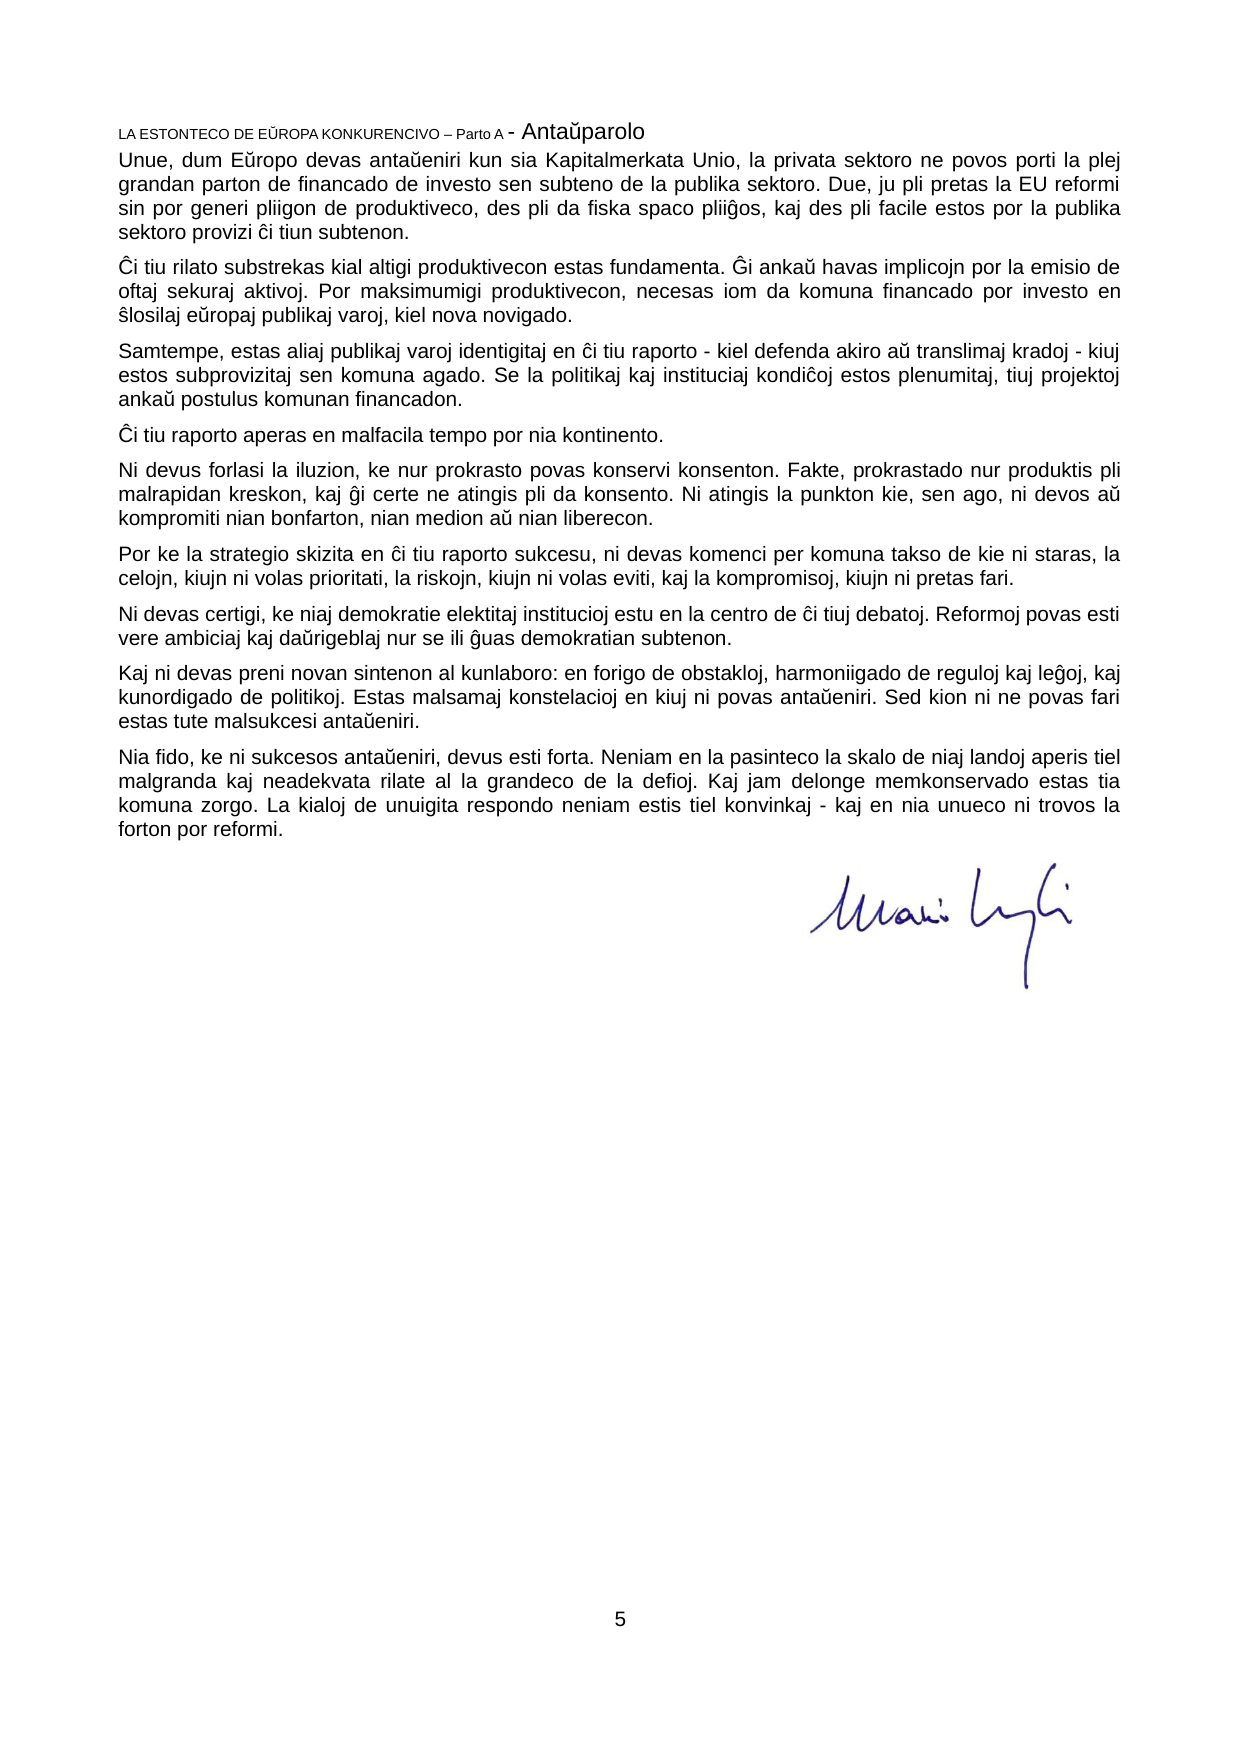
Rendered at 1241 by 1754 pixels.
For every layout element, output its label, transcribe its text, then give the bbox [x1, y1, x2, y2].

text Kaj ni devas preni novan sintenon al kunlaboro: en forigo de obstakloj, harmoniigado de reguloj kaj leĝoj, kaj kunordigado de politikoj. Estas malsamaj konstelacioj en kiuj ni povas antaŭeniri. Sed kion ni ne povas fari estas tute malsukcesi antaŭeniri. [118, 661, 1122, 733]
picture [780, 851, 1119, 1017]
text Ni devas certigi, ke niaj demokratie elektitaj institucioj estu en la centro de ĉi tiuj debatoj. Reformoj povas esti vere ambiciaj kaj daŭrigeblaj nur se ili ĝuas demokratian subtenon. [118, 602, 1122, 649]
text Ĉi tiu rilato substrekas kial altigi produktivecon estas fundamenta. Ĝi ankaŭ havas implicojn por la emisio de oftaj sekuraj aktivoj. Por maksimumigi produktivecon, necesas iom da komuna financado por investo en ŝlosilaj eŭropaj publikaj varoj, kiel nova novigado. [118, 255, 1122, 327]
text Ni devus forlasi la iluzion, ke nur prokrasto povas konservi konsenton. Fakte, prokrastado nur produktis pli malrapidan kreskon, kaj ĝi certe ne atingis pli da konsento. Ni atingis la punkton kie, sen ago, ni devos aŭ kompromiti nian bonfarton, nian medion aŭ nian liberecon. [118, 458, 1122, 530]
text Unue, dum Eŭropo devas antaŭeniri kun sia Kapitalmerkata Unio, la privata sektoro ne povos porti la plej grandan parton de financado de investo sen subteno de la publika sektoro. Due, ju pli pretas la EU reformi sin por generi pliigon de produktiveco, des pli da fiska spaco pliiĝos, kaj des pli facile estos por la publika sektoro provizi ĉi tiun subtenon. [118, 148, 1122, 243]
text Por ke la strategio skizita en ĉi tiu raporto sukcesu, ni devas komenci per komuna takso de kie ni staras, la celojn, kiujn ni volas prioritati, la riskojn, kiujn ni volas eviti, kaj la kompromisoj, kiujn ni pretas fari. [118, 542, 1122, 590]
text Nia fido, ke ni sukcesos antaŭeniri, devus esti forta. Neniam en la pasinteco la skalo de niaj landoj aperis tiel malgranda kaj neadekvata rilate al la grandeco de la defioj. Kaj jam delonge memkonservado estas tia komuna zorgo. La kialoj de unuigita respondo neniam estis tiel konvinkaj - kaj en nia unueco ni trovos la forton por reformi. [118, 745, 1122, 841]
text Samtempe, estas aliaj publikaj varoj identigitaj en ĉi tiu raporto - kiel defenda akiro aŭ translimaj kradoj - kiuj estos subprovizitaj sen komuna agado. Se la politikaj kaj instituciaj kondiĉoj estos plenumitaj, tiuj projektoj ankaŭ postulus komunan financadon. [118, 339, 1122, 411]
text Ĉi tiu raporto aperas en malfacila tempo por nia kontinento. [118, 422, 1122, 446]
